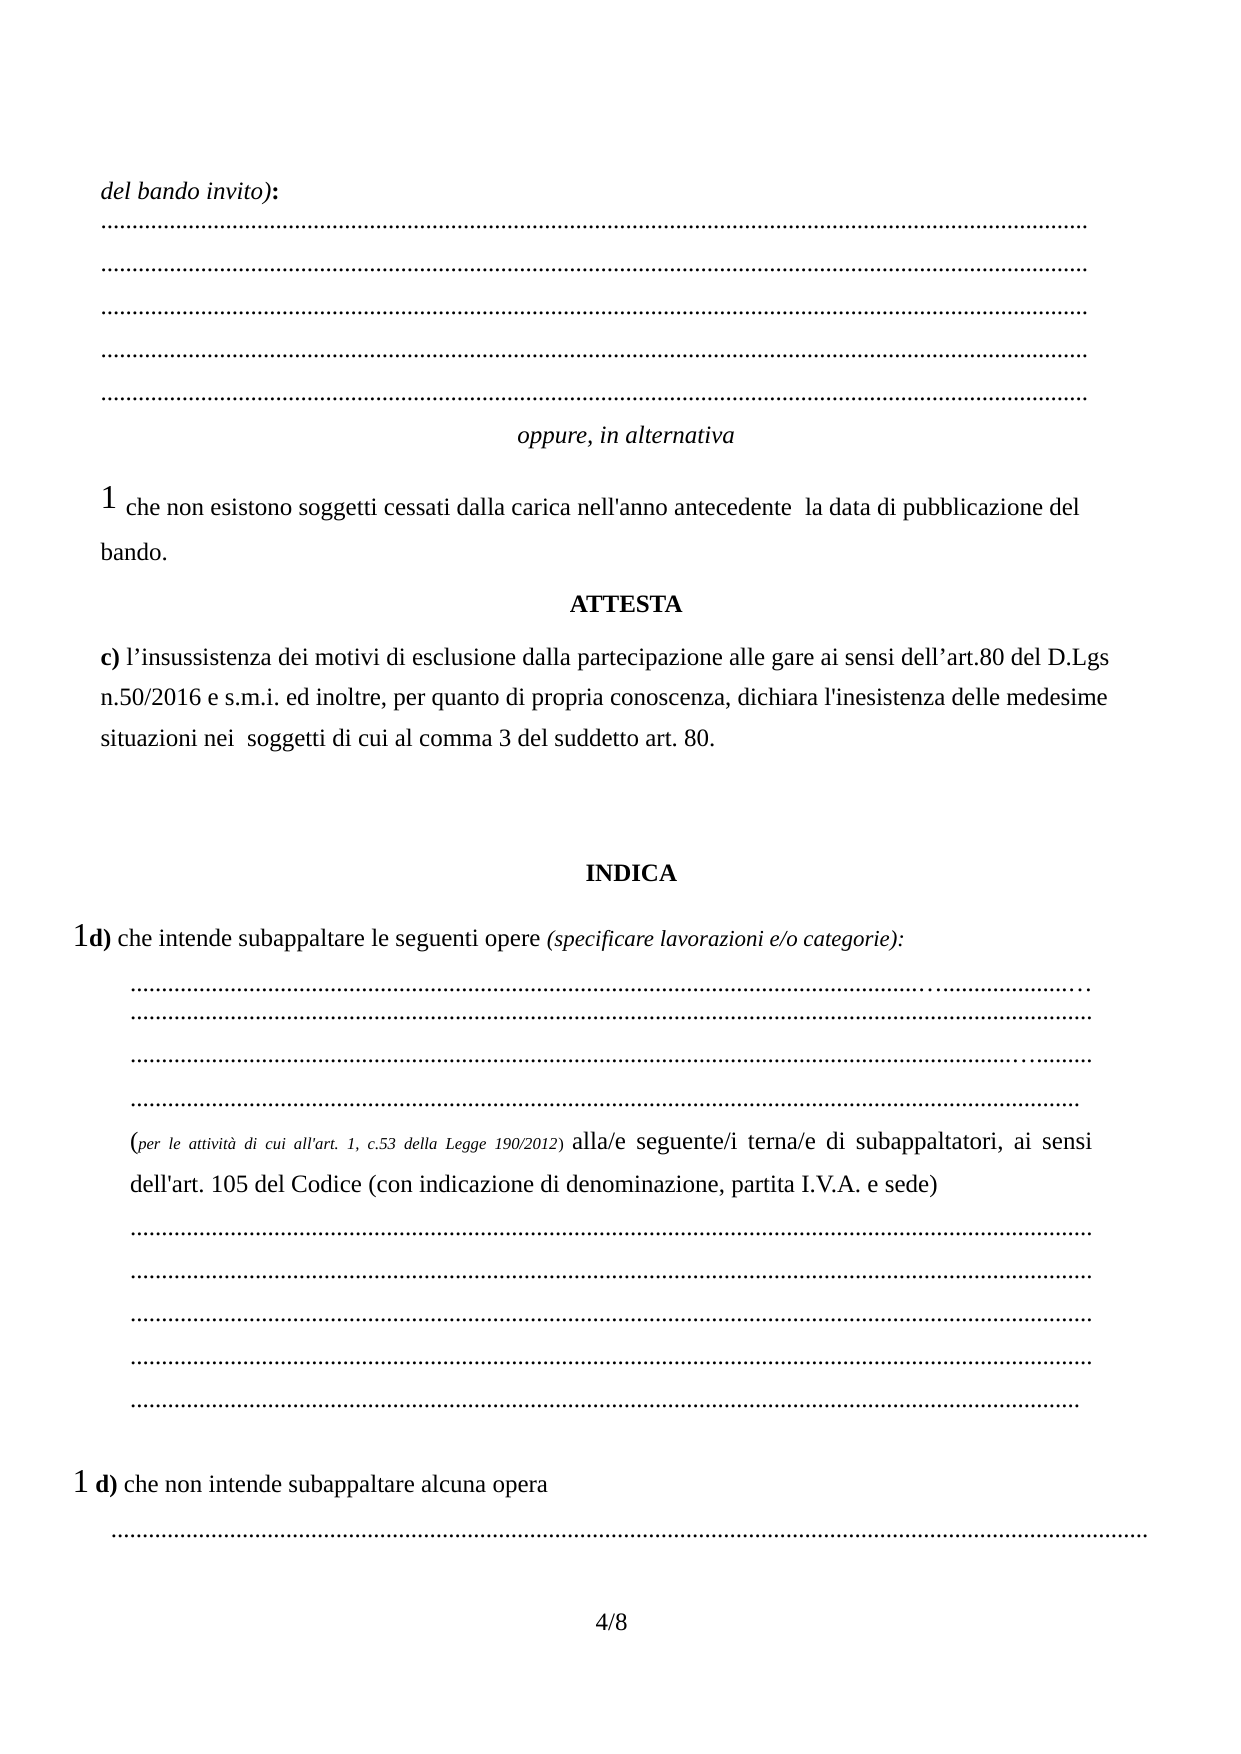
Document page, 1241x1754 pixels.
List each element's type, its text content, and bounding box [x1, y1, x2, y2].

text (per le attività di cui all'art. 1, c.53 della Legge 190/2012) alla/e seguente/i terna/e di subappaltatori, ai sensi dell'art. 105 del Codice (con indicazione di denominazione, partita I.V.A. e sede) [130, 1126, 1093, 1198]
text ................................................................................................................................................................................................................................................................................................................................................................................................................................................................................................................................................................................................................................................................................................................................................................................................ [130, 1212, 1093, 1413]
text  che non esistono soggetti cessati dalla carica nell'anno antecedente la data di pubblicazione del bando. [100, 473, 1152, 577]
text ...................................................................................................................................................................................................................................................................................................................................................................................................................................................................................................................................................................................................................................................................................................................................................................................................................... [100, 205, 1093, 406]
text ..............................................................................................................................…....................… [130, 968, 1093, 996]
text del bando invito): [100, 176, 1093, 205]
text ATTESTA [100, 589, 1152, 630]
text INDICA [111, 858, 1152, 898]
text .......................................................................................................................................................................................................................................................................................................…......... [130, 996, 1093, 1068]
text d) che intende subappaltare le seguenti opere (specificare lavorazioni e/o categorie): [72, 911, 1152, 956]
text ........................................................................................................................................................ [130, 1083, 1093, 1111]
text c) l’insussistenza dei motivi di esclusione dalla partecipazione alle gare ai sensi dell’art.80 del D.Lgs n.50/2016 e s.m.i. ed inoltre, per quanto di propria conoscenza, dichiara l'inesistenza delle medesime situazioni nei soggetti di cui al comma 3 del suddetto art. 80. [100, 642, 1152, 763]
text ...................................................................................................................................................................... [111, 1514, 1152, 1542]
text oppure, in alternativa [100, 421, 1152, 461]
text  d) che non intende subappaltare alcuna opera [72, 1456, 1152, 1502]
